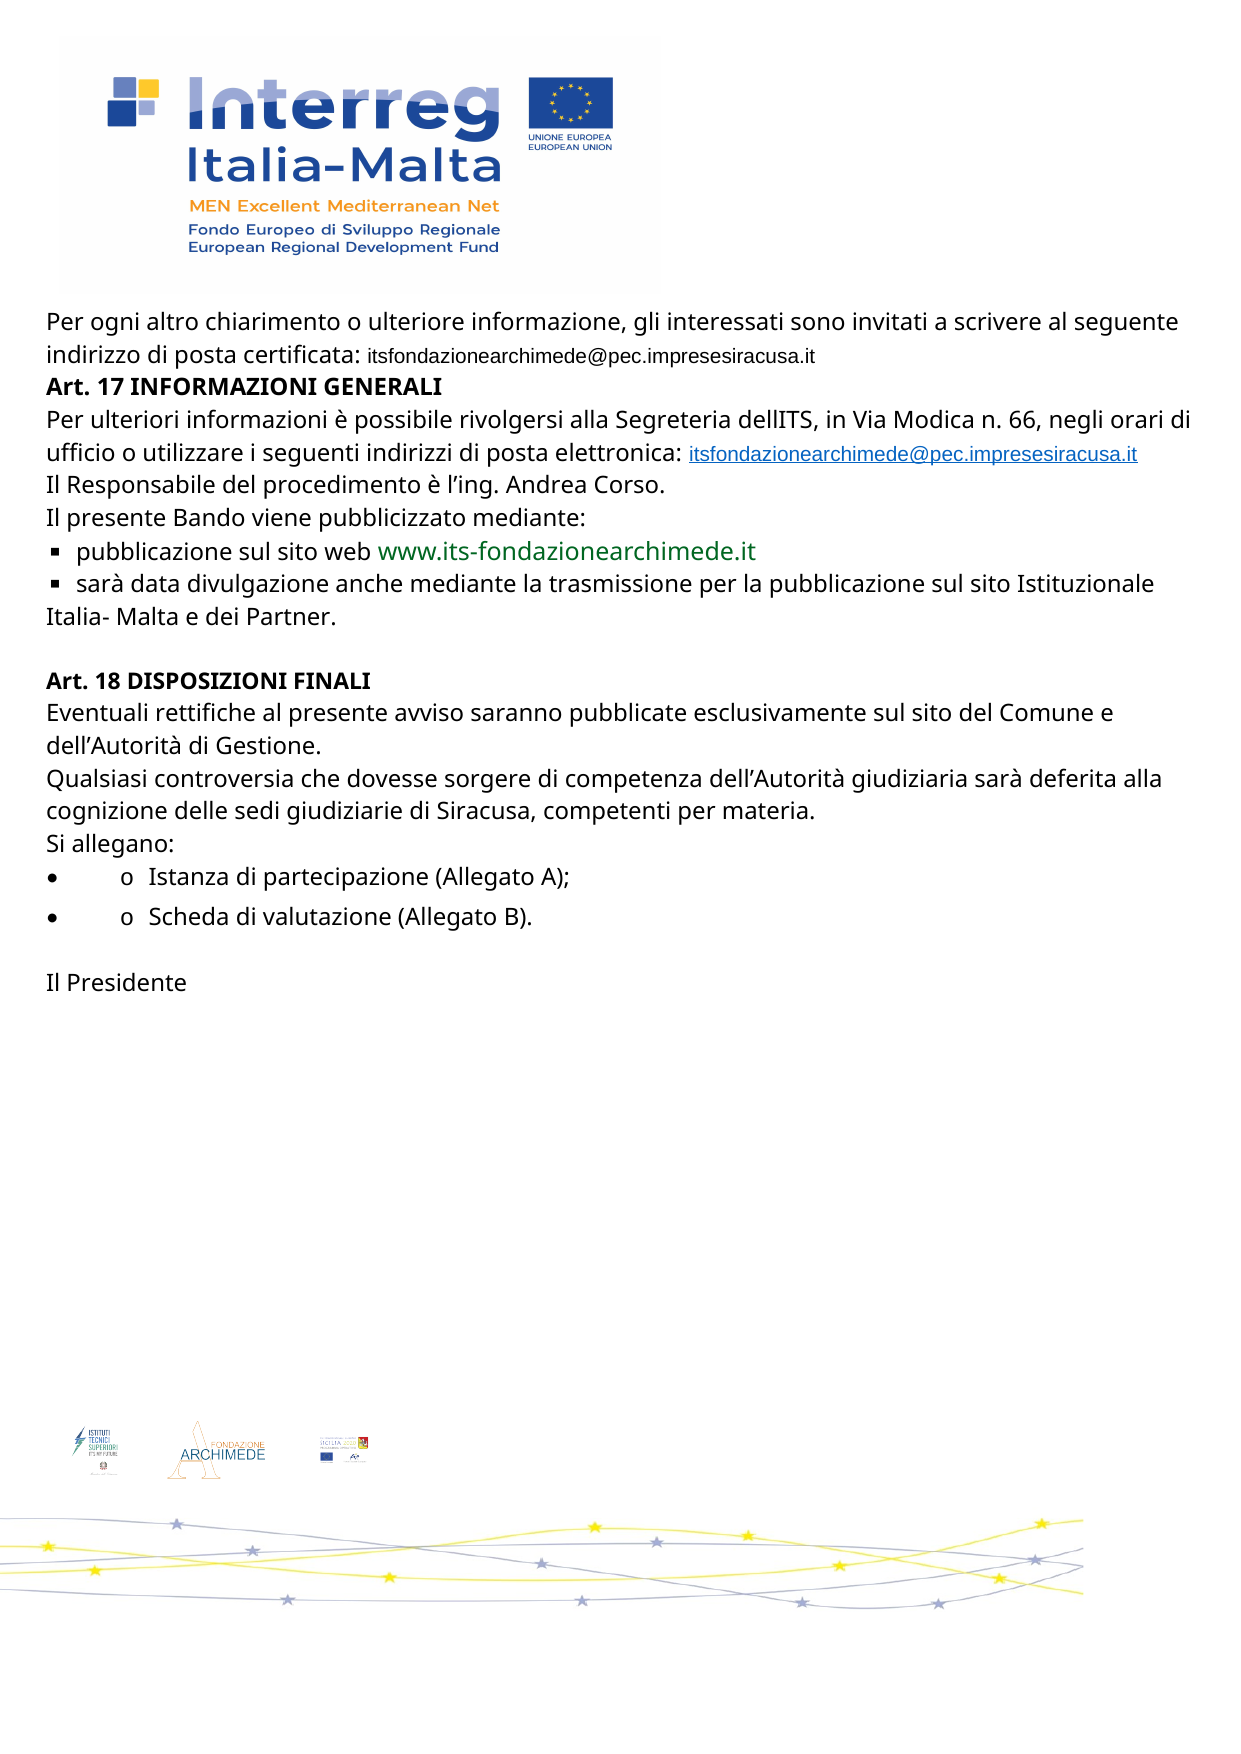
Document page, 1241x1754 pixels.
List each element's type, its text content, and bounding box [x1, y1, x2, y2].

text Art. 17 INFORMAZIONI GENERALI [46, 370, 1207, 403]
text Art. 18 DISPOSIZIONI FINALI [46, 665, 1207, 696]
text ▪ pubblicazione sul sito web www.its-fondazionearchimede.it [46, 533, 1207, 567]
text Il Presidente [46, 965, 1207, 998]
text Si allegano: [46, 827, 1207, 859]
text Il presente Bando viene pubblicizzato mediante: [46, 501, 1207, 533]
list o Istanza di partecipazione (Allegato A); [46, 859, 1207, 892]
text Per ogni altro chiarimento o ulteriore informazione, gli interessati sono invitati a scrivere al seguente indirizzo di posta certificata: itsfondazionearchimede@pec.impresesiracusa.it [46, 305, 1207, 370]
text ▪ sarà data divulgazione anche mediante la trasmissione per la pubblicazione sul sito Istituzionale Italia- Malta e dei Partner. [46, 567, 1207, 632]
text Eventuali rettifiche al presente avviso saranno pubblicate esclusivamente sul sito del Comune e dell’Autorità di Gestione. [46, 696, 1207, 761]
list o Scheda di valutazione (Allegato B). [46, 900, 1207, 933]
text Qualsiasi controversia che dovesse sorgere di competenza dell’Autorità giudiziaria sarà deferita alla cognizione delle sedi giudiziarie di Siracusa, competenti per materia. [46, 761, 1207, 827]
text Per ulteriori informazioni è possibile rivolgersi alla Segreteria dellITS, in Via Modica n. 66, negli orari di ufficio o utilizzare i seguenti indirizzi di posta elettronica: itsfondazionearchimede@pec.impresesiracusa.it [46, 403, 1207, 468]
text Il Responsabile del procedimento è l’ing. Andrea Corso. [46, 468, 1207, 501]
